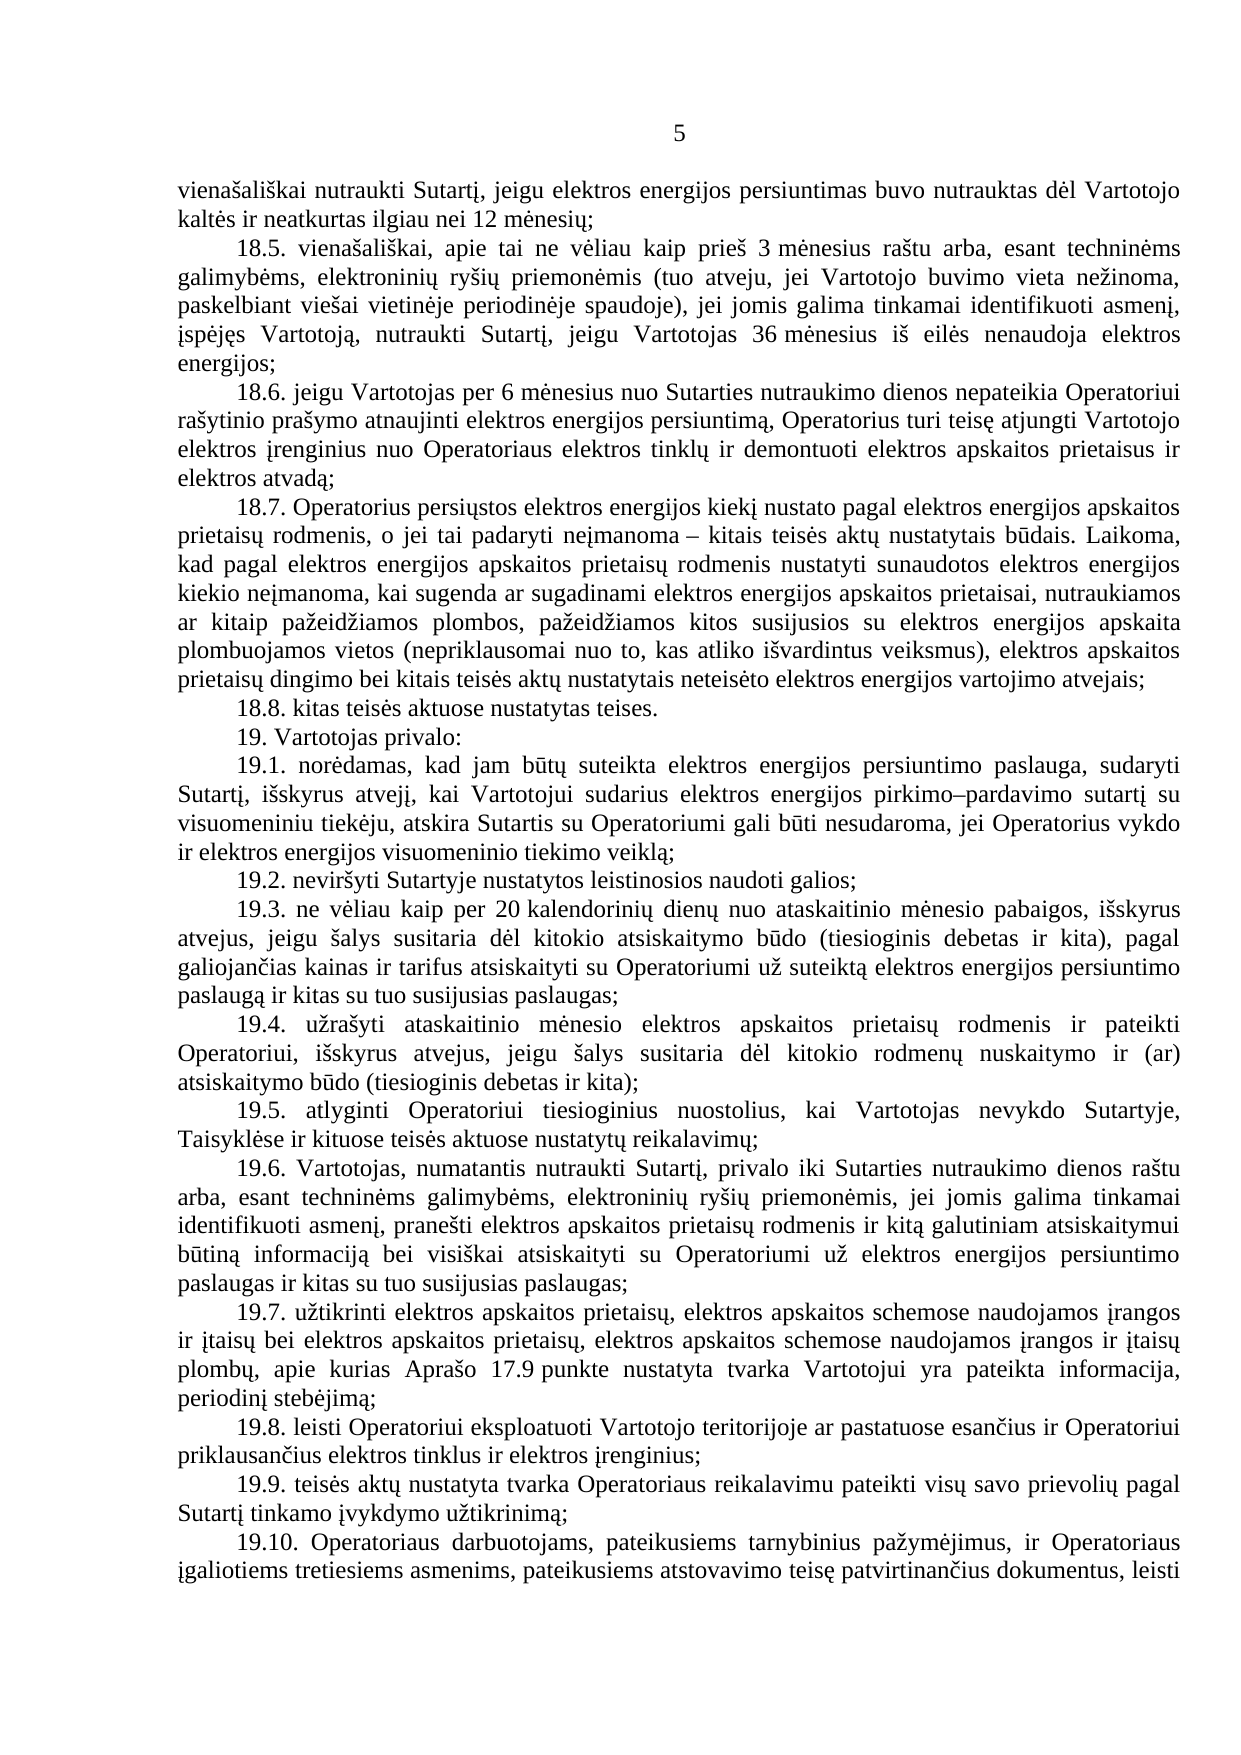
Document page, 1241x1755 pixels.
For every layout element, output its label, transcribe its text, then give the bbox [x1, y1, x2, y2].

text 19.6. Vartotojas, numatantis nutraukti Sutartį, privalo iki Sutarties nutraukimo dienos raštu arba, esant techninėms galimybėms, elektroninių ryšių priemonėmis, jei jomis galima tinkamai identifikuoti asmenį, pranešti elektros apskaitos prietaisų rodmenis ir kitą galutiniam atsiskaitymui būtiną informaciją bei visiškai atsiskaityti su Operatoriumi už elektros energijos persiuntimo paslaugas ir kitas su tuo susijusias paslaugas; [177, 1153, 1181, 1297]
text 19.9. teisės aktų nustatyta tvarka Operatoriaus reikalavimu pateikti visų savo prievolių pagal Sutartį tinkamo įvykdymo užtikrinimą; [177, 1469, 1181, 1527]
text vienašališkai nutraukti Sutartį, jeigu elektros energijos persiuntimas buvo nutrauktas dėl Vartotojo kaltės ir neatkurtas ilgiau nei 12 mėnesių; [177, 176, 1181, 233]
text 19. Vartotojas privalo: [177, 722, 1181, 751]
text 18.5. vienašališkai, apie tai ne vėliau kaip prieš 3 mėnesius raštu arba, esant techninėms galimybėms, elektroninių ryšių priemonėmis (tuo atveju, jei Vartotojo buvimo vieta nežinoma, paskelbiant viešai vietinėje periodinėje spaudoje), jei jomis galima tinkamai identifikuoti asmenį, įspėjęs Vartotoją, nutraukti Sutartį, jeigu Vartotojas 36 mėnesius iš eilės nenaudoja elektros energijos; [177, 233, 1181, 377]
text 18.7. Operatorius persiųstos elektros energijos kiekį nustato pagal elektros energijos apskaitos prietaisų rodmenis, o jei tai padaryti neįmanoma – kitais teisės aktų nustatytais būdais. Laikoma, kad pagal elektros energijos apskaitos prietaisų rodmenis nustatyti sunaudotos elektros energijos kiekio neįmanoma, kai sugenda ar sugadinami elektros energijos apskaitos prietaisai, nutraukiamos ar kitaip pažeidžiamos plombos, pažeidžiamos kitos susijusios su elektros energijos apskaita plombuojamos vietos (nepriklausomai nuo to, kas atliko išvardintus veiksmus), elektros apskaitos prietaisų dingimo bei kitais teisės aktų nustatytais neteisėto elektros energijos vartojimo atvejais; [177, 492, 1181, 693]
text 18.8. kitas teisės aktuose nustatytas teises. [177, 693, 1181, 722]
text 19.10. Operatoriaus darbuotojams, pateikusiems tarnybinius pažymėjimus, ir Operatoriaus įgaliotiems tretiesiems asmenims, pateikusiems atstovavimo teisę patvirtinančius dokumentus, leisti [177, 1527, 1181, 1584]
text 19.5. atlyginti Operatoriui tiesioginius nuostolius, kai Vartotojas nevykdo Sutartyje, Taisyklėse ir kituose teisės aktuose nustatytų reikalavimų; [177, 1096, 1181, 1153]
text 19.1. norėdamas, kad jam būtų suteikta elektros energijos persiuntimo paslauga, sudaryti Sutartį, išskyrus atvejį, kai Vartotojui sudarius elektros energijos pirkimo–pardavimo sutartį su visuomeniniu tiekėju, atskira Sutartis su Operatoriumi gali būti nesudaroma, jei Operatorius vykdo ir elektros energijos visuomeninio tiekimo veiklą; [177, 751, 1181, 866]
text 18.6. jeigu Vartotojas per 6 mėnesius nuo Sutarties nutraukimo dienos nepateikia Operatoriui rašytinio prašymo atnaujinti elektros energijos persiuntimą, Operatorius turi teisę atjungti Vartotojo elektros įrenginius nuo Operatoriaus elektros tinklų ir demontuoti elektros apskaitos prietaisus ir elektros atvadą; [177, 377, 1181, 492]
text 19.7. užtikrinti elektros apskaitos prietaisų, elektros apskaitos schemose naudojamos įrangos ir įtaisų bei elektros apskaitos prietaisų, elektros apskaitos schemose naudojamos įrangos ir įtaisų plombų, apie kurias Aprašo 17.9 punkte nustatyta tvarka Vartotojui yra pateikta informacija, periodinį stebėjimą; [177, 1297, 1181, 1412]
text 19.2. neviršyti Sutartyje nustatytos leistinosios naudoti galios; [177, 866, 1181, 894]
text 19.3. ne vėliau kaip per 20 kalendorinių dienų nuo ataskaitinio mėnesio pabaigos, išskyrus atvejus, jeigu šalys susitaria dėl kitokio atsiskaitymo būdo (tiesioginis debetas ir kita), pagal galiojančias kainas ir tarifus atsiskaityti su Operatoriumi už suteiktą elektros energijos persiuntimo paslaugą ir kitas su tuo susijusias paslaugas; [177, 894, 1181, 1009]
text 19.8. leisti Operatoriui eksploatuoti Vartotojo teritorijoje ar pastatuose esančius ir Operatoriui priklausančius elektros tinklus ir elektros įrenginius; [177, 1412, 1181, 1469]
text 19.4. užrašyti ataskaitinio mėnesio elektros apskaitos prietaisų rodmenis ir pateikti Operatoriui, išskyrus atvejus, jeigu šalys susitaria dėl kitokio rodmenų nuskaitymo ir (ar) atsiskaitymo būdo (tiesioginis debetas ir kita); [177, 1009, 1181, 1096]
